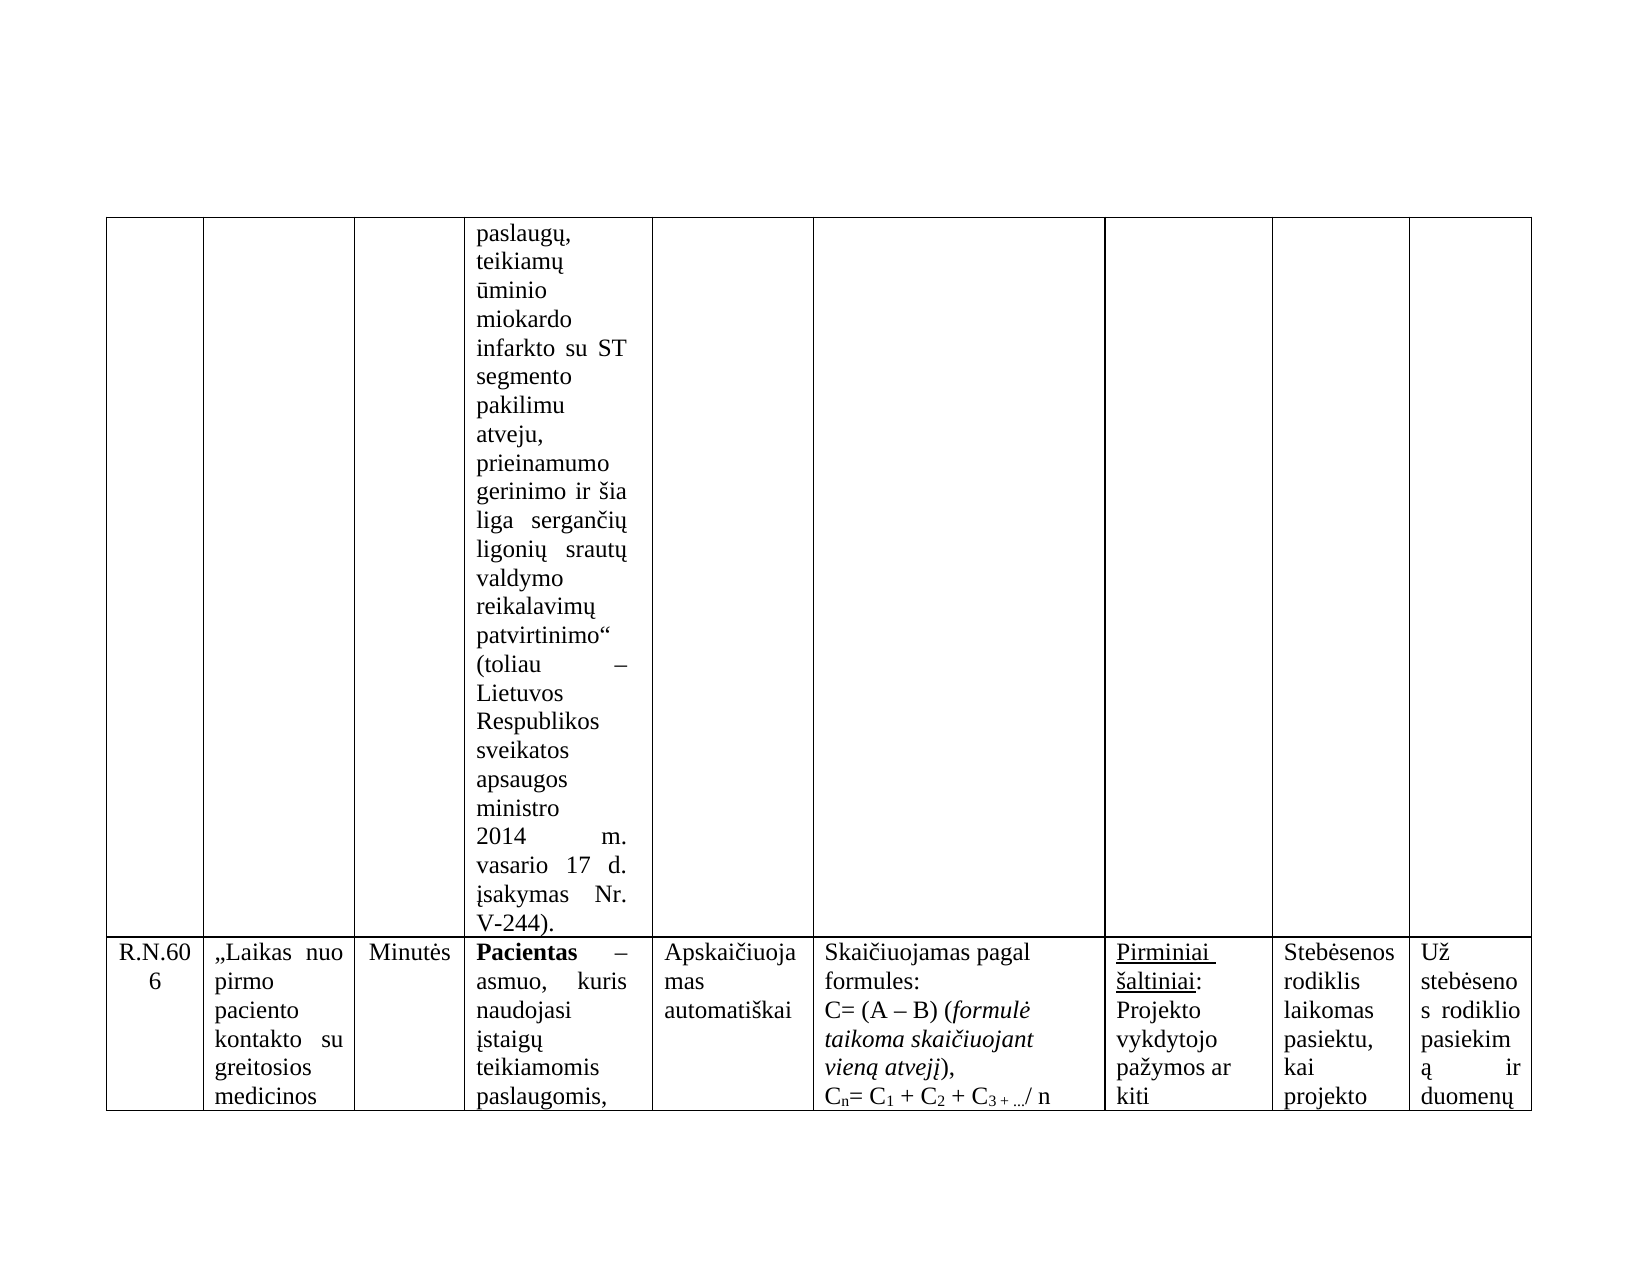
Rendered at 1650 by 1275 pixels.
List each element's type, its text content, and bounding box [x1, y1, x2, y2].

table_cell [1106, 218, 1272, 936]
table_cell Už stebėsenos rodiklio pasiekimą ir duomenų [1410, 938, 1531, 1110]
table_cell Stebėsenos rodiklis laikomas pasiektu, kai projekto [1273, 938, 1409, 1110]
table_cell [653, 218, 813, 936]
table_cell „Laikas nuo pirmo paciento kontakto su greitosios medicinos [204, 938, 354, 1110]
table_cell Pacientas – asmuo, kuris naudojasi įstaigų teikiamomis paslaugomis, [465, 938, 652, 1110]
table_cell [107, 218, 203, 936]
table_cell R.N.606 [107, 938, 203, 1110]
table_cell Apskaičiuojamas automatiškai [653, 938, 813, 1110]
table_cell [204, 218, 354, 936]
table_cell Pirminiai šaltiniai: Projekto vykdytojo pažymos ar kiti [1106, 938, 1272, 1110]
table_cell Minutės [355, 938, 464, 1110]
table_cell [1410, 218, 1531, 936]
table_cell Skaičiuojamas pagal formules: C= (A – B) (formulė taikoma skaičiuojant vieną atvejį), Cn= C1 + C2 + C3 + .../ n [814, 938, 1104, 1110]
table_cell [355, 218, 464, 936]
table_cell paslaugų, teikiamų ūminio miokardo infarkto su ST segmento pakilimu atveju, prieinamumo gerinimo ir šia liga sergančių ligonių srautų valdymo reikalavimų patvirtinimo“ (toliau – Lietuvos Respublikos sveikatos apsaugos ministro 2014 m. vasario 17 d. įsakymas Nr. V-244). [465, 218, 652, 936]
table_cell [1273, 218, 1409, 936]
table_cell [814, 218, 1104, 936]
